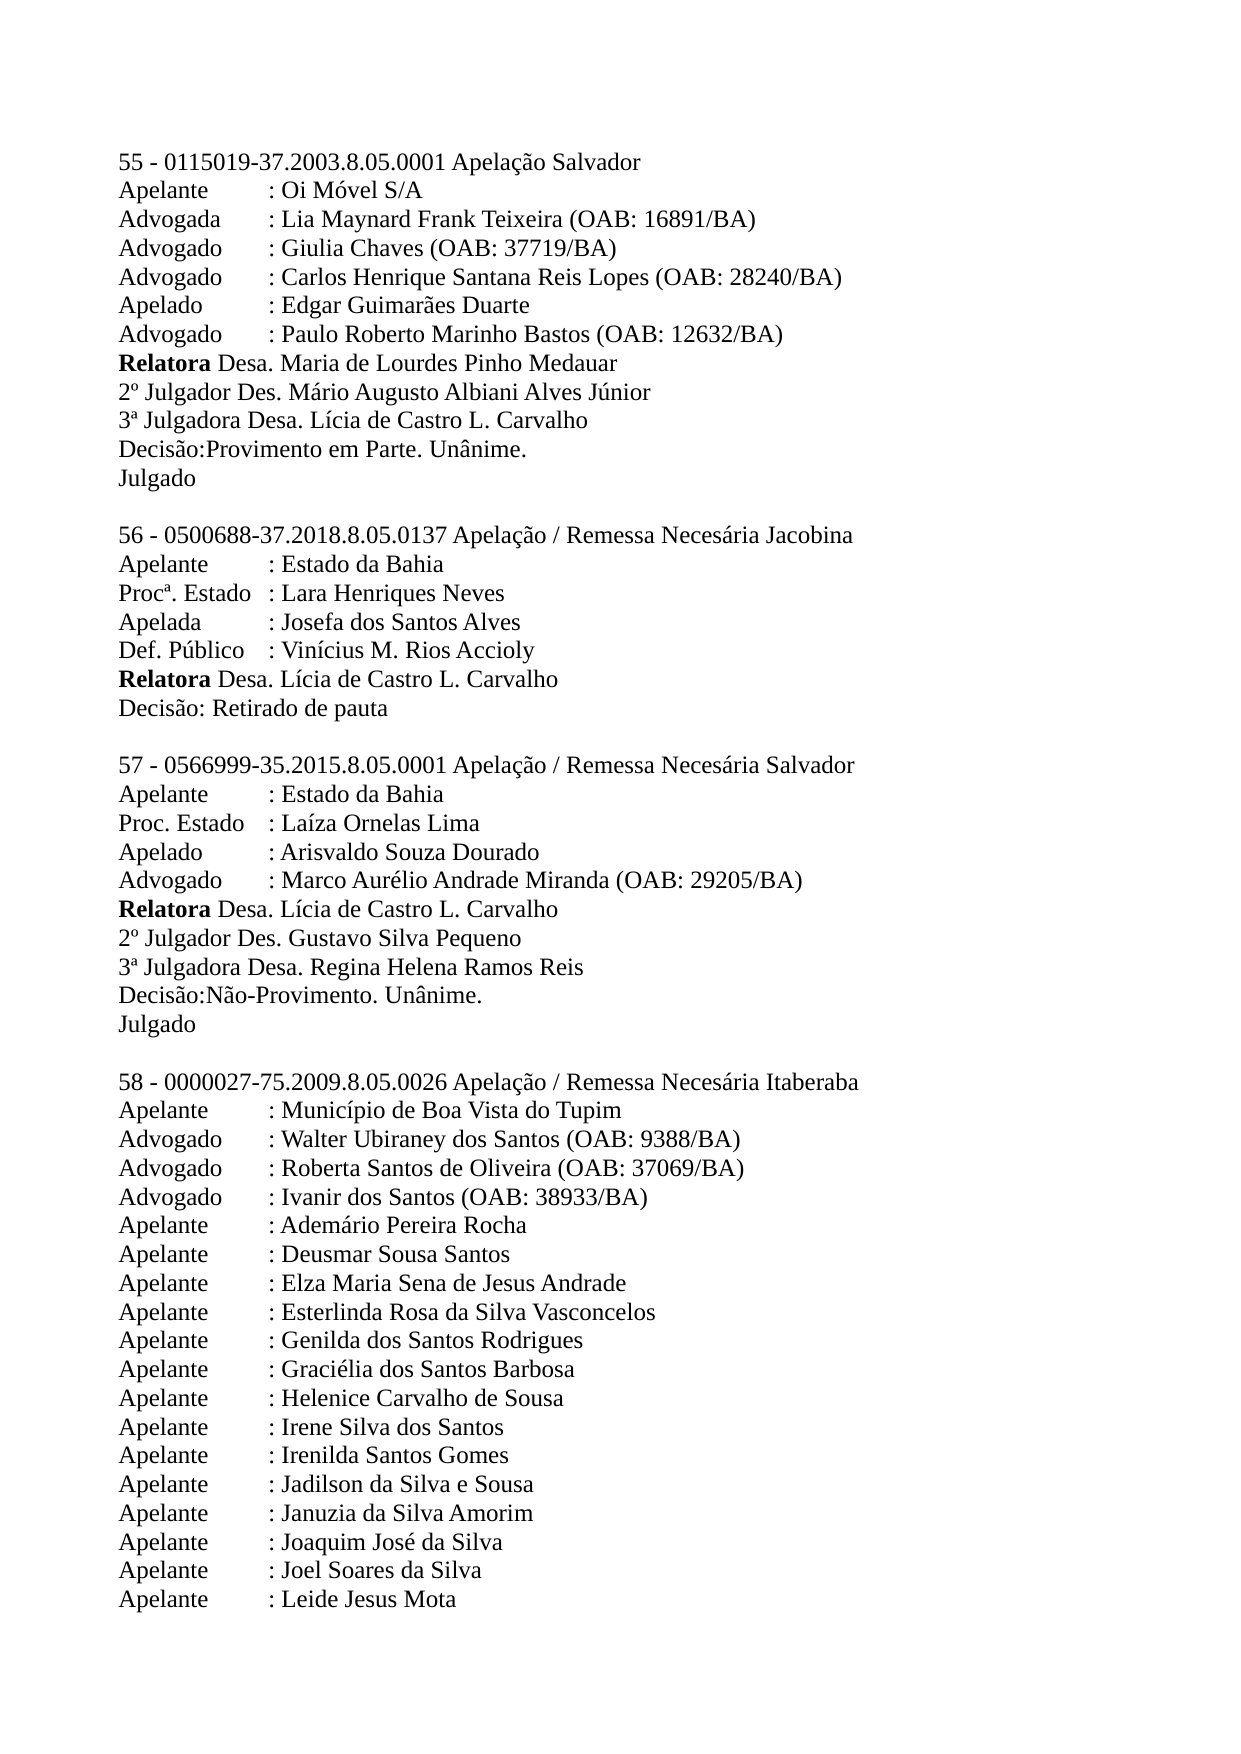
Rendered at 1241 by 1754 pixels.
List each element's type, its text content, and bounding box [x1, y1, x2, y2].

text Decisão:Não-Provimento. Unânime. [118, 981, 1122, 1009]
text Apelante : Estado da Bahia Proc. Estado : Laíza Ornelas Lima Apelado : Arisvaldo Souza Dourado Advogado : Marco Aurélio Andrade Miranda (OAB: 29205/BA) Relatora Desa. Lícia de Castro L. Carvalho [118, 779, 1122, 923]
text 3ª Julgadora Desa. Regina Helena Ramos Reis [118, 952, 1122, 981]
text 57 - 0566999-35.2015.8.05.0001 Apelação / Remessa Necesária Salvador [118, 751, 1122, 779]
text Julgado [118, 463, 1122, 492]
text 3ª Julgadora Desa. Lícia de Castro L. Carvalho [118, 406, 1122, 434]
text Apelante : Oi Móvel S/A Advogada : Lia Maynard Frank Teixeira (OAB: 16891/BA) Advogado : Giulia Chaves (OAB: 37719/BA) Advogado : Carlos Henrique Santana Reis Lopes (OAB: 28240/BA) Apelado : Edgar Guimarães Duarte Advogado : Paulo Roberto Marinho Bastos (OAB: 12632/BA) Relatora Desa. Maria de Lourdes Pinho Medauar [118, 176, 1122, 377]
text Julgado [118, 1009, 1122, 1038]
text Apelante : Município de Boa Vista do Tupim Advogado : Walter Ubiraney dos Santos (OAB: 9388/BA) Advogado : Roberta Santos de Oliveira (OAB: 37069/BA) Advogado : Ivanir dos Santos (OAB: 38933/BA) Apelante : Ademário Pereira Rocha Apelante : Deusmar Sousa Santos Apelante : Elza Maria Sena de Jesus Andrade Apelante : Esterlinda Rosa da Silva Vasconcelos Apelante : Genilda dos Santos Rodrigues Apelante : Graciélia dos Santos Barbosa Apelante : Helenice Carvalho de Sousa Apelante : Irene Silva dos Santos Apelante : Irenilda Santos Gomes Apelante : Jadilson da Silva e Sousa Apelante : Januzia da Silva Amorim Apelante : Joaquim José da Silva Apelante : Joel Soares da Silva Apelante : Leide Jesus Mota [118, 1096, 1122, 1613]
text 58 - 0000027-75.2009.8.05.0026 Apelação / Remessa Necesária Itaberaba [118, 1067, 1122, 1096]
text 55 - 0115019-37.2003.8.05.0001 Apelação Salvador [118, 147, 1122, 176]
text 56 - 0500688-37.2018.8.05.0137 Apelação / Remessa Necesária Jacobina [118, 521, 1122, 549]
text 2º Julgador Des. Gustavo Silva Pequeno [118, 923, 1122, 952]
text Decisão:Provimento em Parte. Unânime. [118, 434, 1122, 463]
text Apelante : Estado da Bahia Procª. Estado : Lara Henriques Neves Apelada : Josefa dos Santos Alves Def. Público : Vinícius M. Rios Accioly Relatora Desa. Lícia de Castro L. Carvalho [118, 549, 1122, 693]
text Decisão: Retirado de pauta [118, 693, 1122, 722]
text 2º Julgador Des. Mário Augusto Albiani Alves Júnior [118, 377, 1122, 406]
